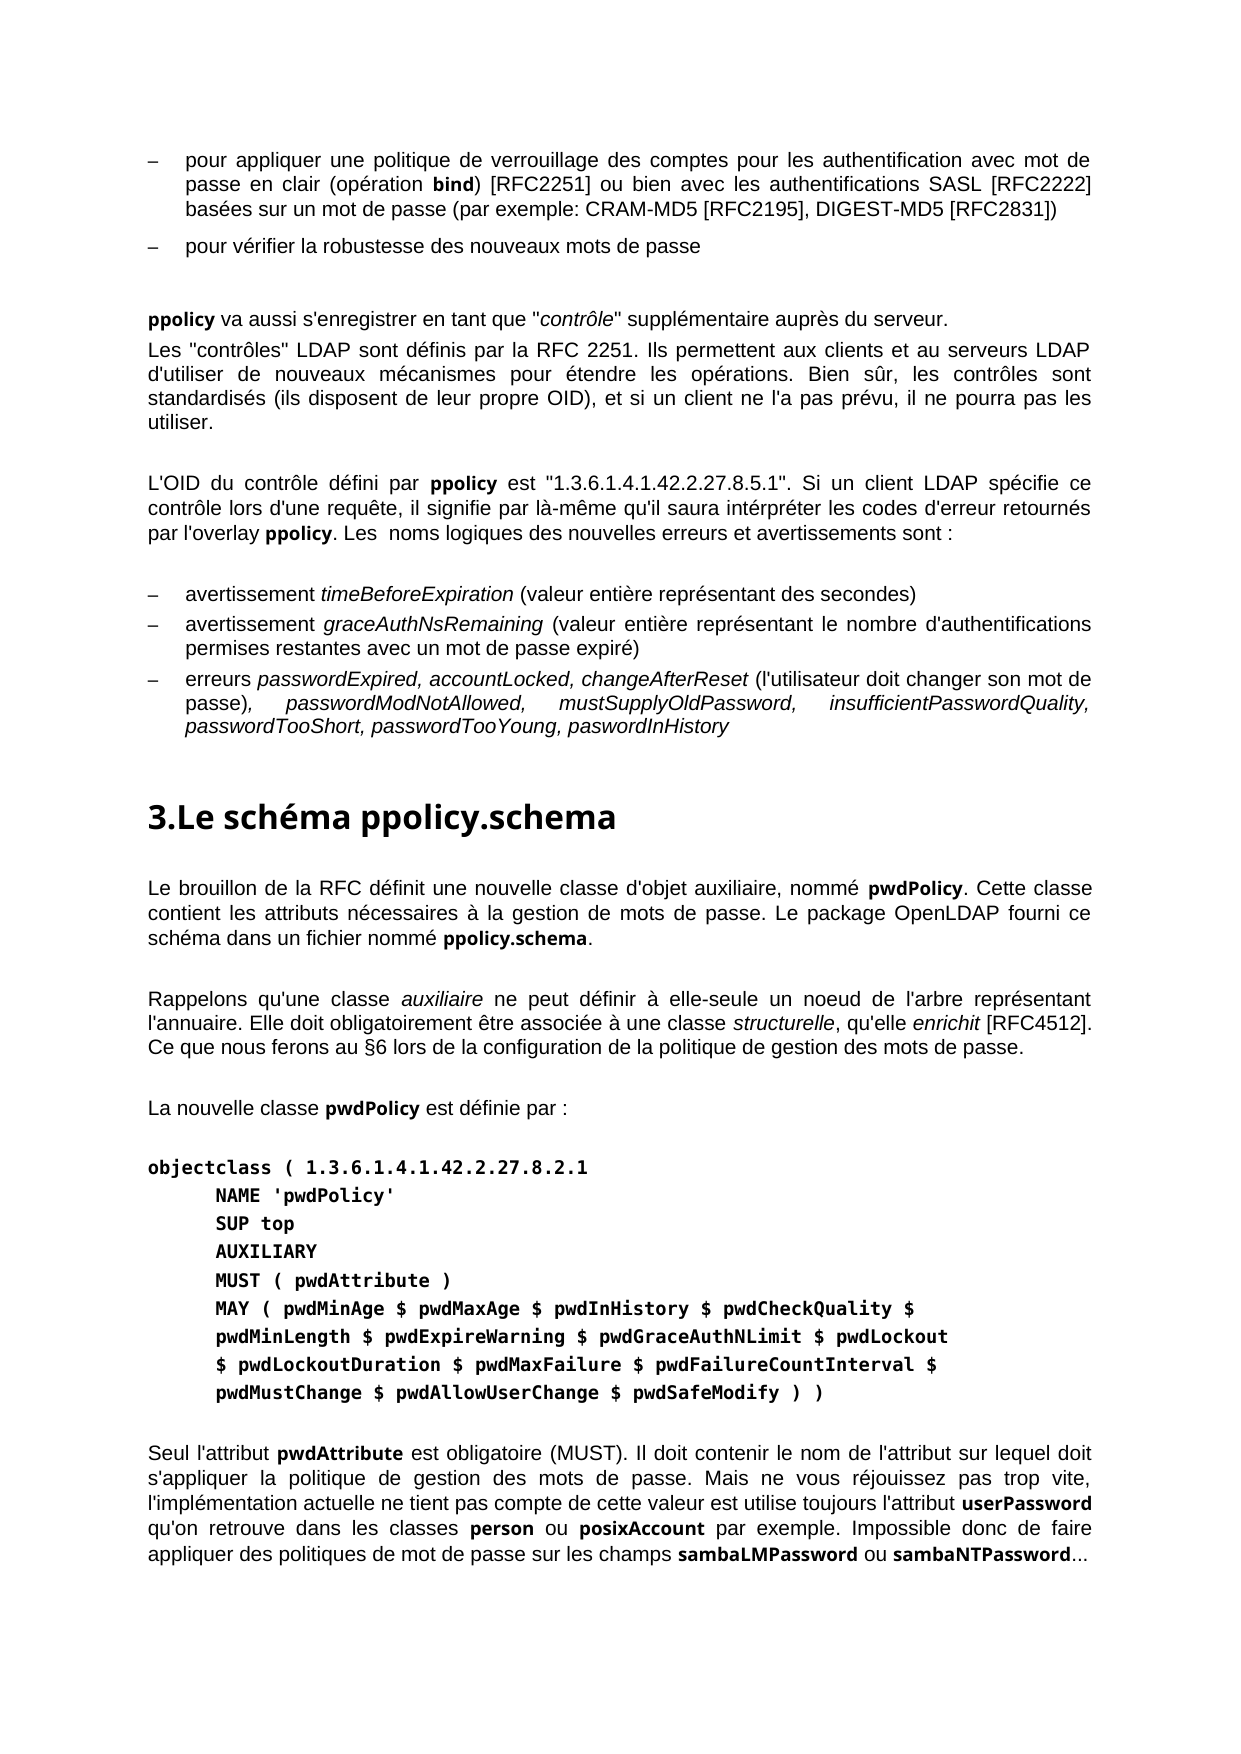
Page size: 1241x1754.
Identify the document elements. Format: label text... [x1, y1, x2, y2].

text MAY ( pwdMinAge $ pwdMaxAge $ pwdInHistory $ pwdCheckQuality $ [148, 1298, 1092, 1319]
text NAME 'pwdPolicy' [148, 1185, 1092, 1207]
text SUP top [148, 1213, 1092, 1235]
text objectclass ( 1.3.6.1.4.1.42.2.27.8.2.1 [148, 1157, 1092, 1179]
list pour appliquer une politique de verrouillage des comptes pour les authentification avec mot de passe en clair (opération bind) [RFC2251] ou bien avec les authentifications SASL [RFC2222] basées sur un mot de passe (par exemple: CRAM-MD5 [RFC2195], DIGEST-MD5 [RFC2831]) [148, 148, 1092, 221]
text Rappelons qu'une classe auxiliaire ne peut définir à elle-seule un noeud de l'arbre représentant l'annuaire. Elle doit obligatoirement être associée à une classe structurelle, qu'elle enrichit [RFC4512]. Ce que nous ferons au §6 lors de la configuration de la politique de gestion des mots de passe. [148, 987, 1092, 1059]
text pwdMinLength $ pwdExpireWarning $ pwdGraceAuthNLimit $ pwdLockout [148, 1326, 1092, 1348]
text ppolicy va aussi s'enregistrer en tant que "contrôle" supplémentaire auprès du serveur. [148, 306, 1092, 332]
text pwdMustChange $ pwdAllowUserChange $ pwdSafeModify ) ) [148, 1382, 1092, 1404]
list avertissement graceAuthNsRemaining (valeur entière représentant le nombre d'authentifications permises restantes avec un mot de passe expiré) [148, 612, 1092, 660]
text L'OID du contrôle défini par ppolicy est "1.3.6.1.4.1.42.2.27.8.5.1". Si un client LDAP spécifie ce contrôle lors d'une requête, il signifie par là-même qu'il saura intérpréter les codes d'erreur retournés par l'overlay ppolicy. Les noms logiques des nouvelles erreurs et avertissements sont : [148, 471, 1092, 546]
subtitle 3.Le schéma ppolicy.schema [148, 793, 1092, 839]
text Le brouillon de la RFC définit une nouvelle classe d'objet auxiliaire, nommé pwdPolicy. Cette classe contient les attributs nécessaires à la gestion de mots de passe. Le package OpenLDAP fourni ce schéma dans un fichier nommé ppolicy.schema. [148, 875, 1092, 950]
text MUST ( pwdAttribute ) [148, 1269, 1092, 1291]
text Seul l'attribut pwdAttribute est obligatoire (MUST). Il doit contenir le nom de l'attribut sur lequel doit s'appliquer la politique de gestion des mots de passe. Mais ne vous réjouissez pas trop vite, l'implémentation actuelle ne tient pas compte de cette valeur est utilise toujours l'attribut userPassword qu'on retrouve dans les classes person ou posixAccount par exemple. Impossible donc de faire appliquer des politiques de mot de passe sur les champs sambaLMPassword ou sambaNTPassword... [148, 1440, 1092, 1566]
text AUXILIARY [148, 1241, 1092, 1263]
text Les "contrôles" LDAP sont définis par la RFC 2251. Ils permettent aux clients et au serveurs LDAP d'utiliser de nouveaux mécanismes pour étendre les opérations. Bien sûr, les contrôles sont standardisés (ils disposent de leur propre OID), et si un client ne l'a pas prévu, il ne pourra pas les utiliser. [148, 338, 1092, 434]
list erreurs passwordExpired, accountLocked, changeAfterReset (l'utilisateur doit changer son mot de passe), passwordModNotAllowed, mustSupplyOldPassword, insufficientPasswordQuality, passwordTooShort, passwordTooYoung, paswordInHistory [148, 666, 1092, 738]
text $ pwdLockoutDuration $ pwdMaxFailure $ pwdFailureCountInterval $ [148, 1354, 1092, 1376]
text La nouvelle classe pwdPolicy est définie par : [148, 1095, 1092, 1121]
list pour vérifier la robustesse des nouveaux mots de passe [148, 233, 1092, 257]
list avertissement timeBeforeExpiration (valeur entière représentant des secondes) [148, 582, 1092, 606]
